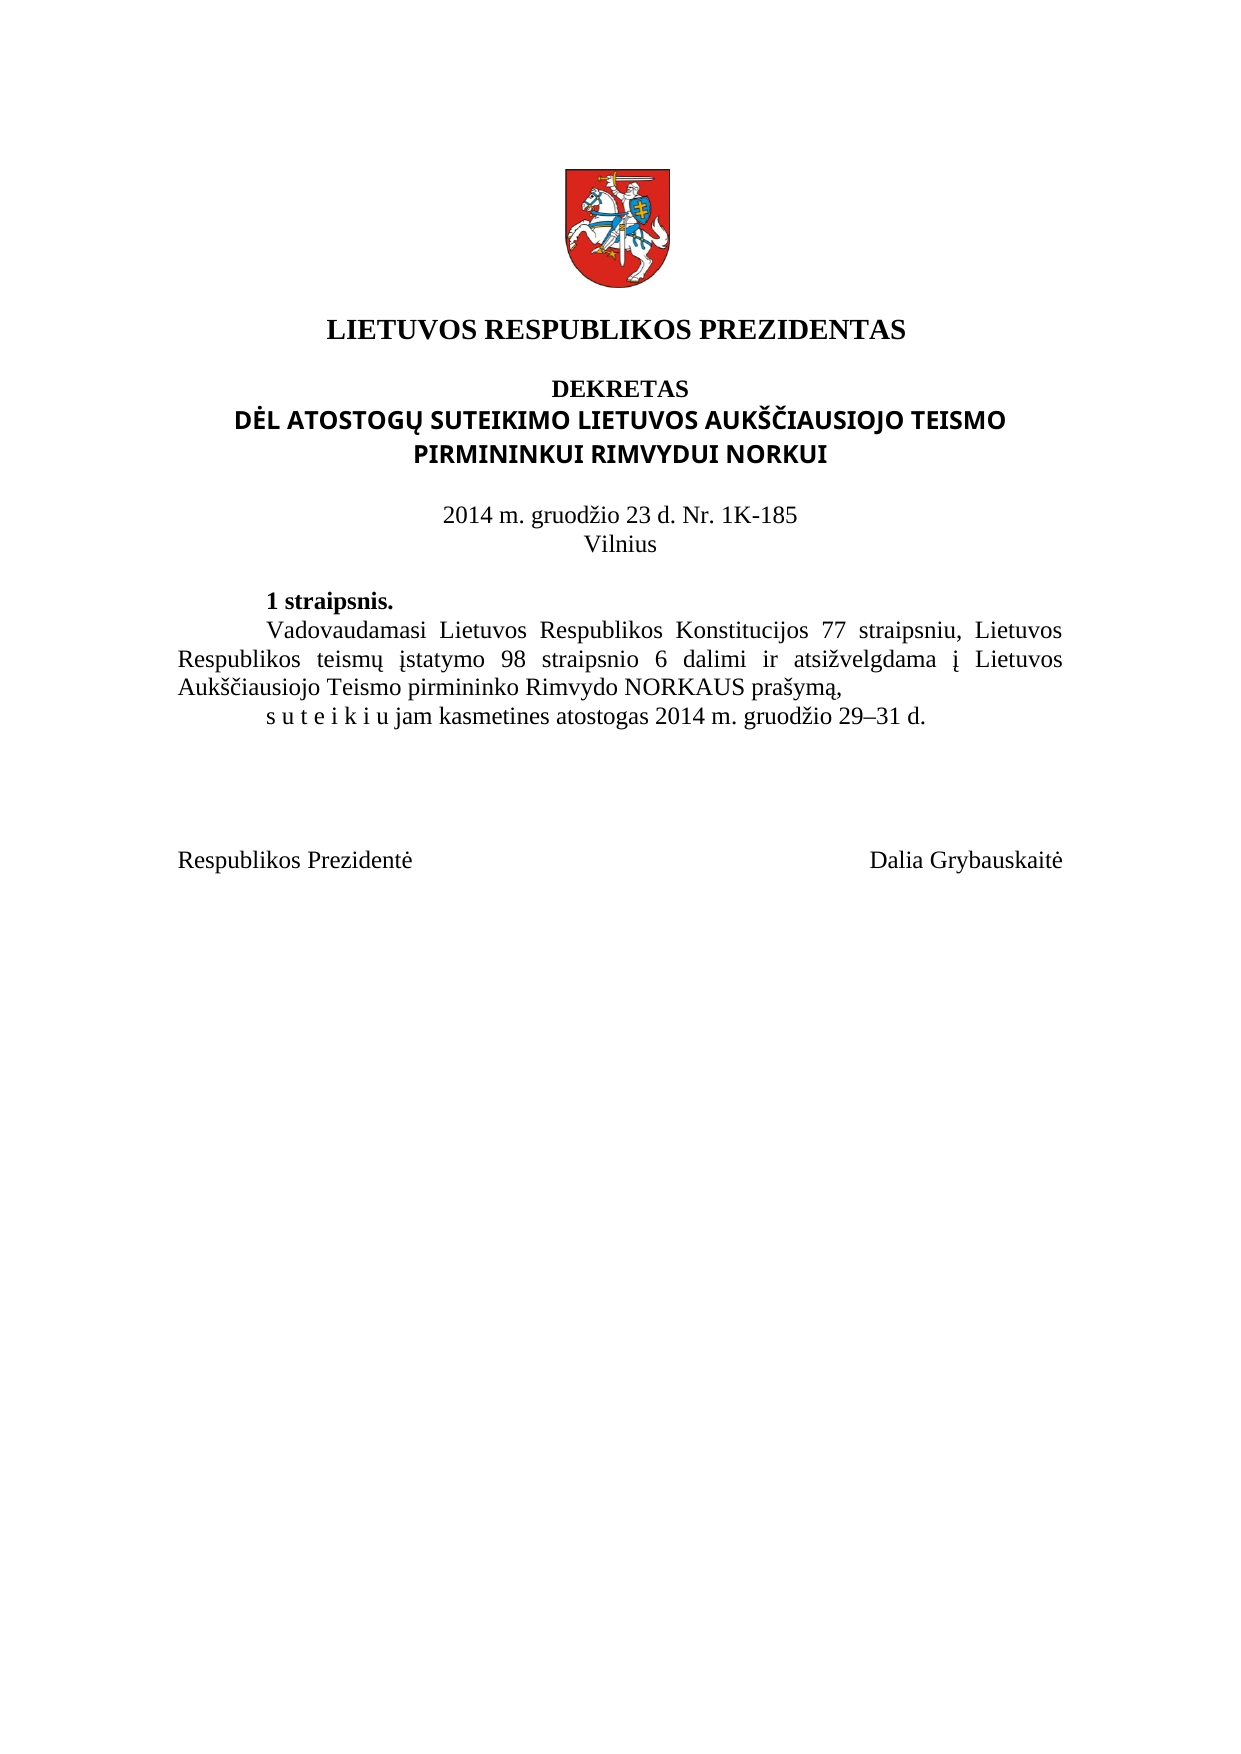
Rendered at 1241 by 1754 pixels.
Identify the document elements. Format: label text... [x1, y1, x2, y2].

text DEKRETAS [177, 374, 1063, 403]
text s u t e i k i u jam kasmetines atostogas 2014 m. gruodžio 29–31 d. [177, 701, 1063, 730]
text Vadovaudamasi Lietuvos Respublikos Konstitucijos 77 straipsniu, Lietuvos Respublikos teismų įstatymo 98 straipsnio 6 dalimi ir atsižvelgdama į Lietuvos Aukščiausiojo Teismo pirmininko Rimvydo NORKAUS prašymą, [177, 615, 1063, 701]
text Respublikos Prezidentė Dalia Grybauskaitė [177, 845, 1063, 874]
text Vilnius [177, 529, 1063, 557]
text Dėl ATOSTOGŲ SUTEIKIMO LIETUVOS AUKŠČIAUSIOJO TEISMO PIRMININKUI RIMVYDUI NORKUI [177, 403, 1063, 471]
text 1 straipsnis. [177, 586, 1063, 615]
text LIETUVOS RESPUBLIKOS PREZIDENTAS [177, 312, 1063, 346]
text 2014 m. gruodžio 23 d. Nr. 1K-185 [177, 500, 1063, 529]
